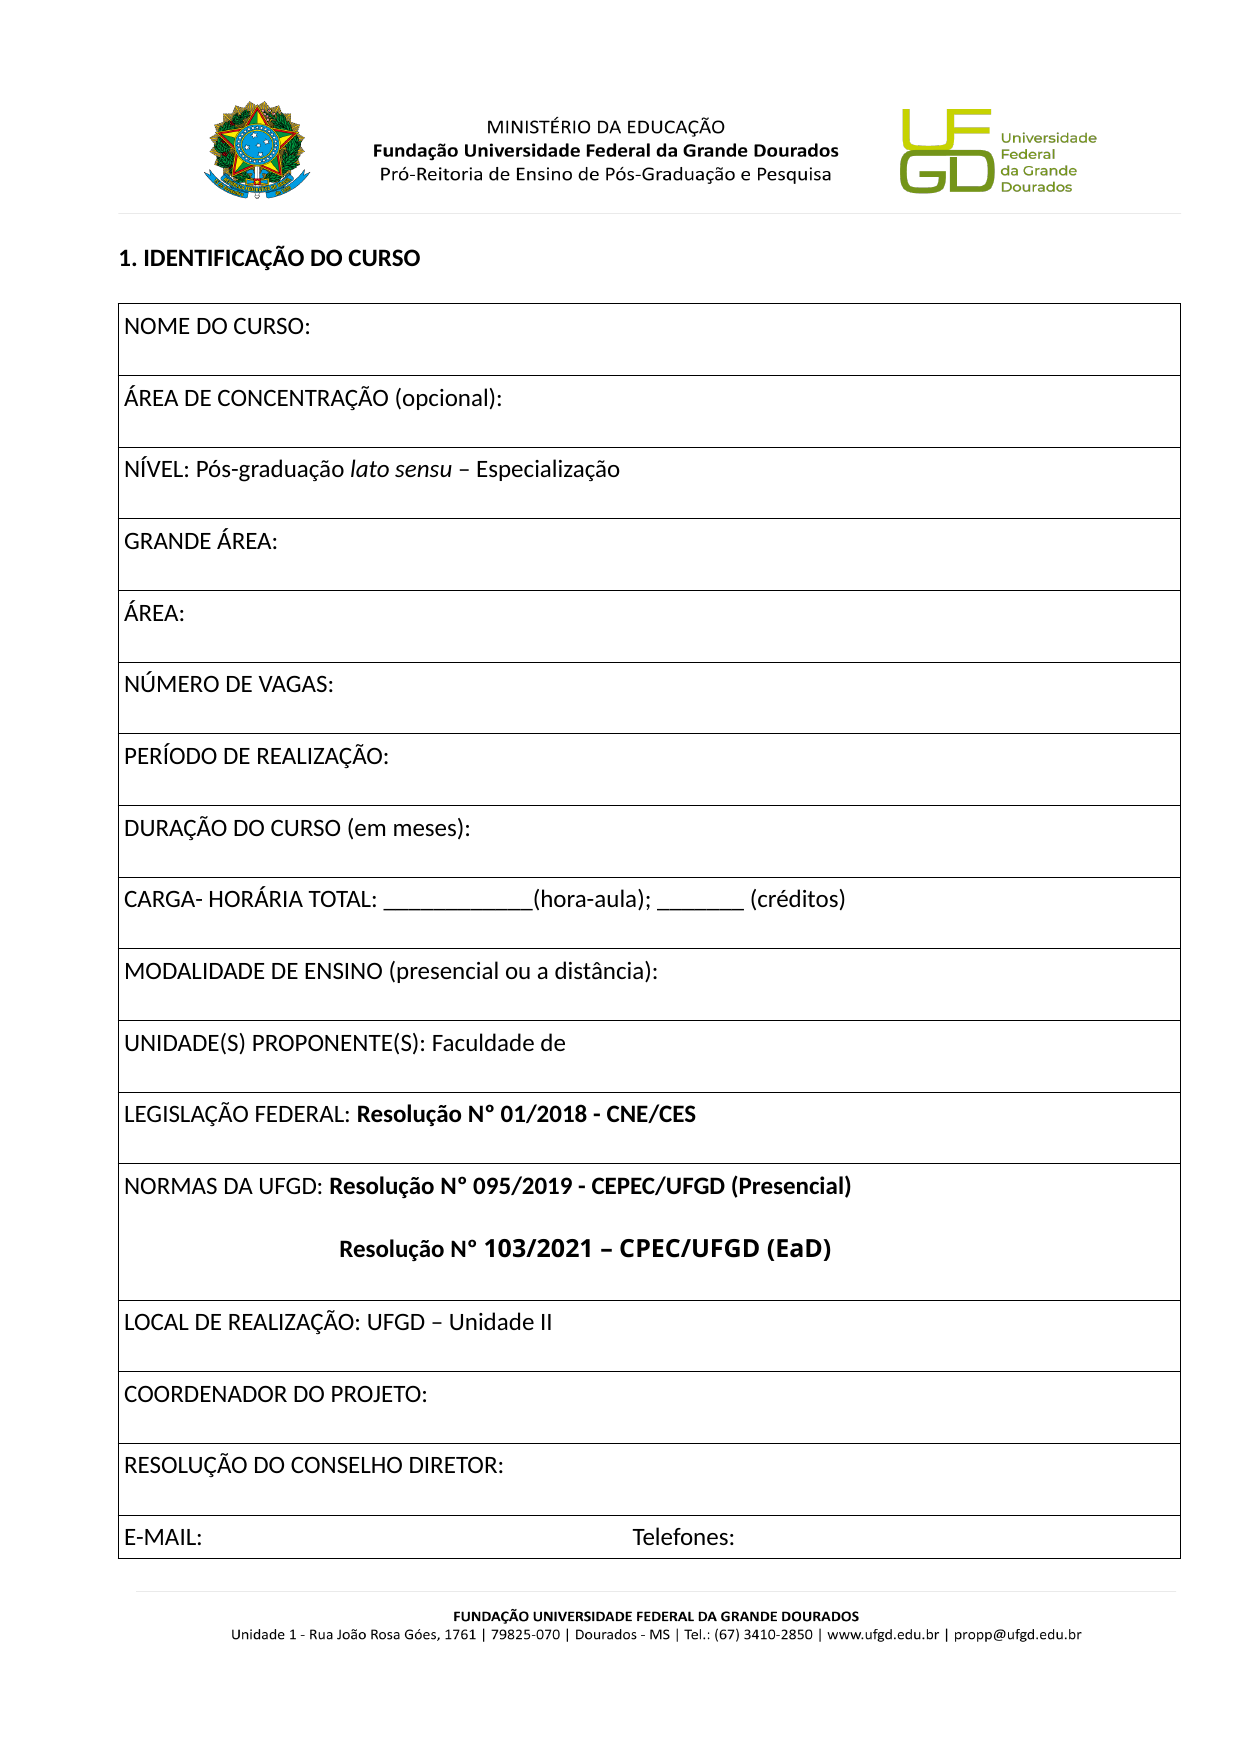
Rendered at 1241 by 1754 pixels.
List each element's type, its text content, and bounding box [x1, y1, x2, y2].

table_header NOME DO CURSO: [119, 304, 1180, 375]
table_cell GRANDE ÁREA: [119, 519, 1180, 590]
table_cell LOCAL DE REALIZAÇÃO: UFGD – Unidade II [119, 1301, 1180, 1371]
text 1. IDENTIFICAÇÃO DO CURSO [118, 242, 1181, 273]
picture [118, 82, 1182, 221]
table_cell DURAÇÃO DO CURSO (em meses): [119, 806, 1180, 877]
table_cell NÍVEL: Pós-graduação lato sensu – Especialização [119, 448, 1180, 518]
table_cell PERÍODO DE REALIZAÇÃO: [119, 734, 1180, 805]
table_cell ÁREA: [119, 591, 1180, 662]
table_cell LEGISLAÇÃO FEDERAL: Resolução Nº 01/2018 - CNE/CES [119, 1093, 1180, 1163]
table_cell RESOLUÇÃO DO CONSELHO DIRETOR: [119, 1444, 1180, 1514]
table_cell NORMAS DA UFGD: Resolução Nº 095/2019 - CEPEC/UFGD (Presencial) Resolução Nº 103/2021 – CPEC/UFGD (EaD) [119, 1164, 1180, 1299]
table_cell NÚMERO DE VAGAS: [119, 663, 1180, 733]
table_cell UNIDADE(S) PROPONENTE(S): Faculdade de [119, 1021, 1180, 1092]
picture [136, 1588, 1177, 1658]
table_cell CARGA- HORÁRIA TOTAL: ____________(hora-aula); _______ (créditos) [119, 878, 1180, 948]
table_cell MODALIDADE DE ENSINO (presencial ou a distância): [119, 949, 1180, 1020]
table_cell ÁREA DE CONCENTRAÇÃO (opcional): [119, 376, 1180, 447]
table_cell E-MAIL: Telefones: [119, 1516, 1180, 1557]
table_cell COORDENADOR DO PROJETO: [119, 1372, 1180, 1443]
